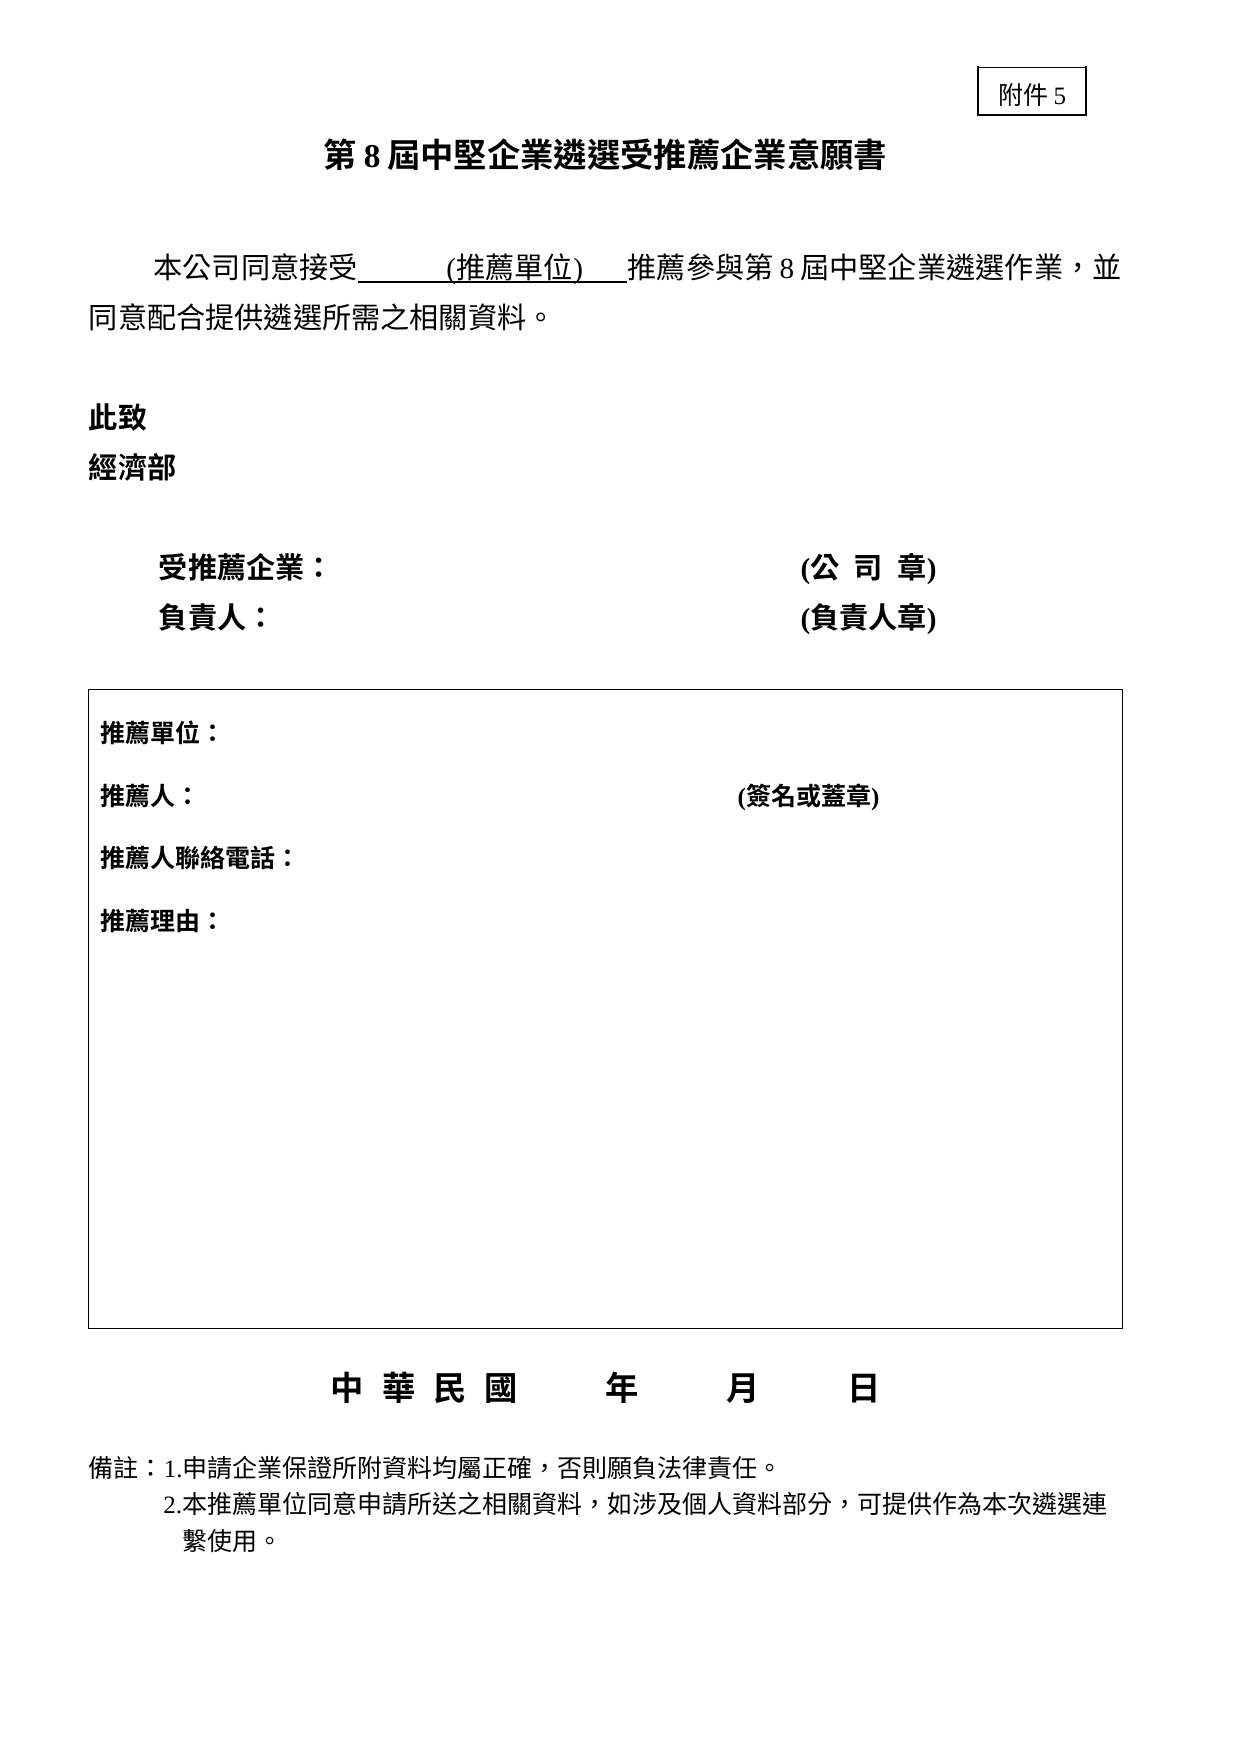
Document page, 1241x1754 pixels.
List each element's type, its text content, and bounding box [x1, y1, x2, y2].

text 經濟部 [89, 439, 1116, 489]
text 第8屆中堅企業遴選受推薦企業意願書 [89, 131, 1122, 176]
text 受推薦企業： (公 司 章) [159, 539, 1116, 589]
text 備註：1.申請企業保證所附資料均屬正確，否則願負法律責任。 [89, 1448, 1122, 1485]
text 2.本推薦單位同意申請所送之相關資料，如涉及個人資料部分，可提供作為本次遴選連繫使用。 [163, 1485, 1122, 1557]
text 負責人： (負責人章) [159, 589, 1116, 639]
text 此致 [89, 389, 1116, 439]
text 附件5 [993, 76, 1070, 106]
text 本公司同意接受 (推薦單位) 推薦參與第8屆中堅企業遴選作業，並同意配合提供遴選所需之相關資料。 [89, 239, 1122, 339]
text [979, 68, 1085, 114]
table_header 推薦單位： 推薦人： (簽名或蓋章) 推薦人聯絡電話： 推薦理由： [89, 690, 1122, 1327]
text 中華民國 年 月 日 [89, 1362, 1122, 1410]
